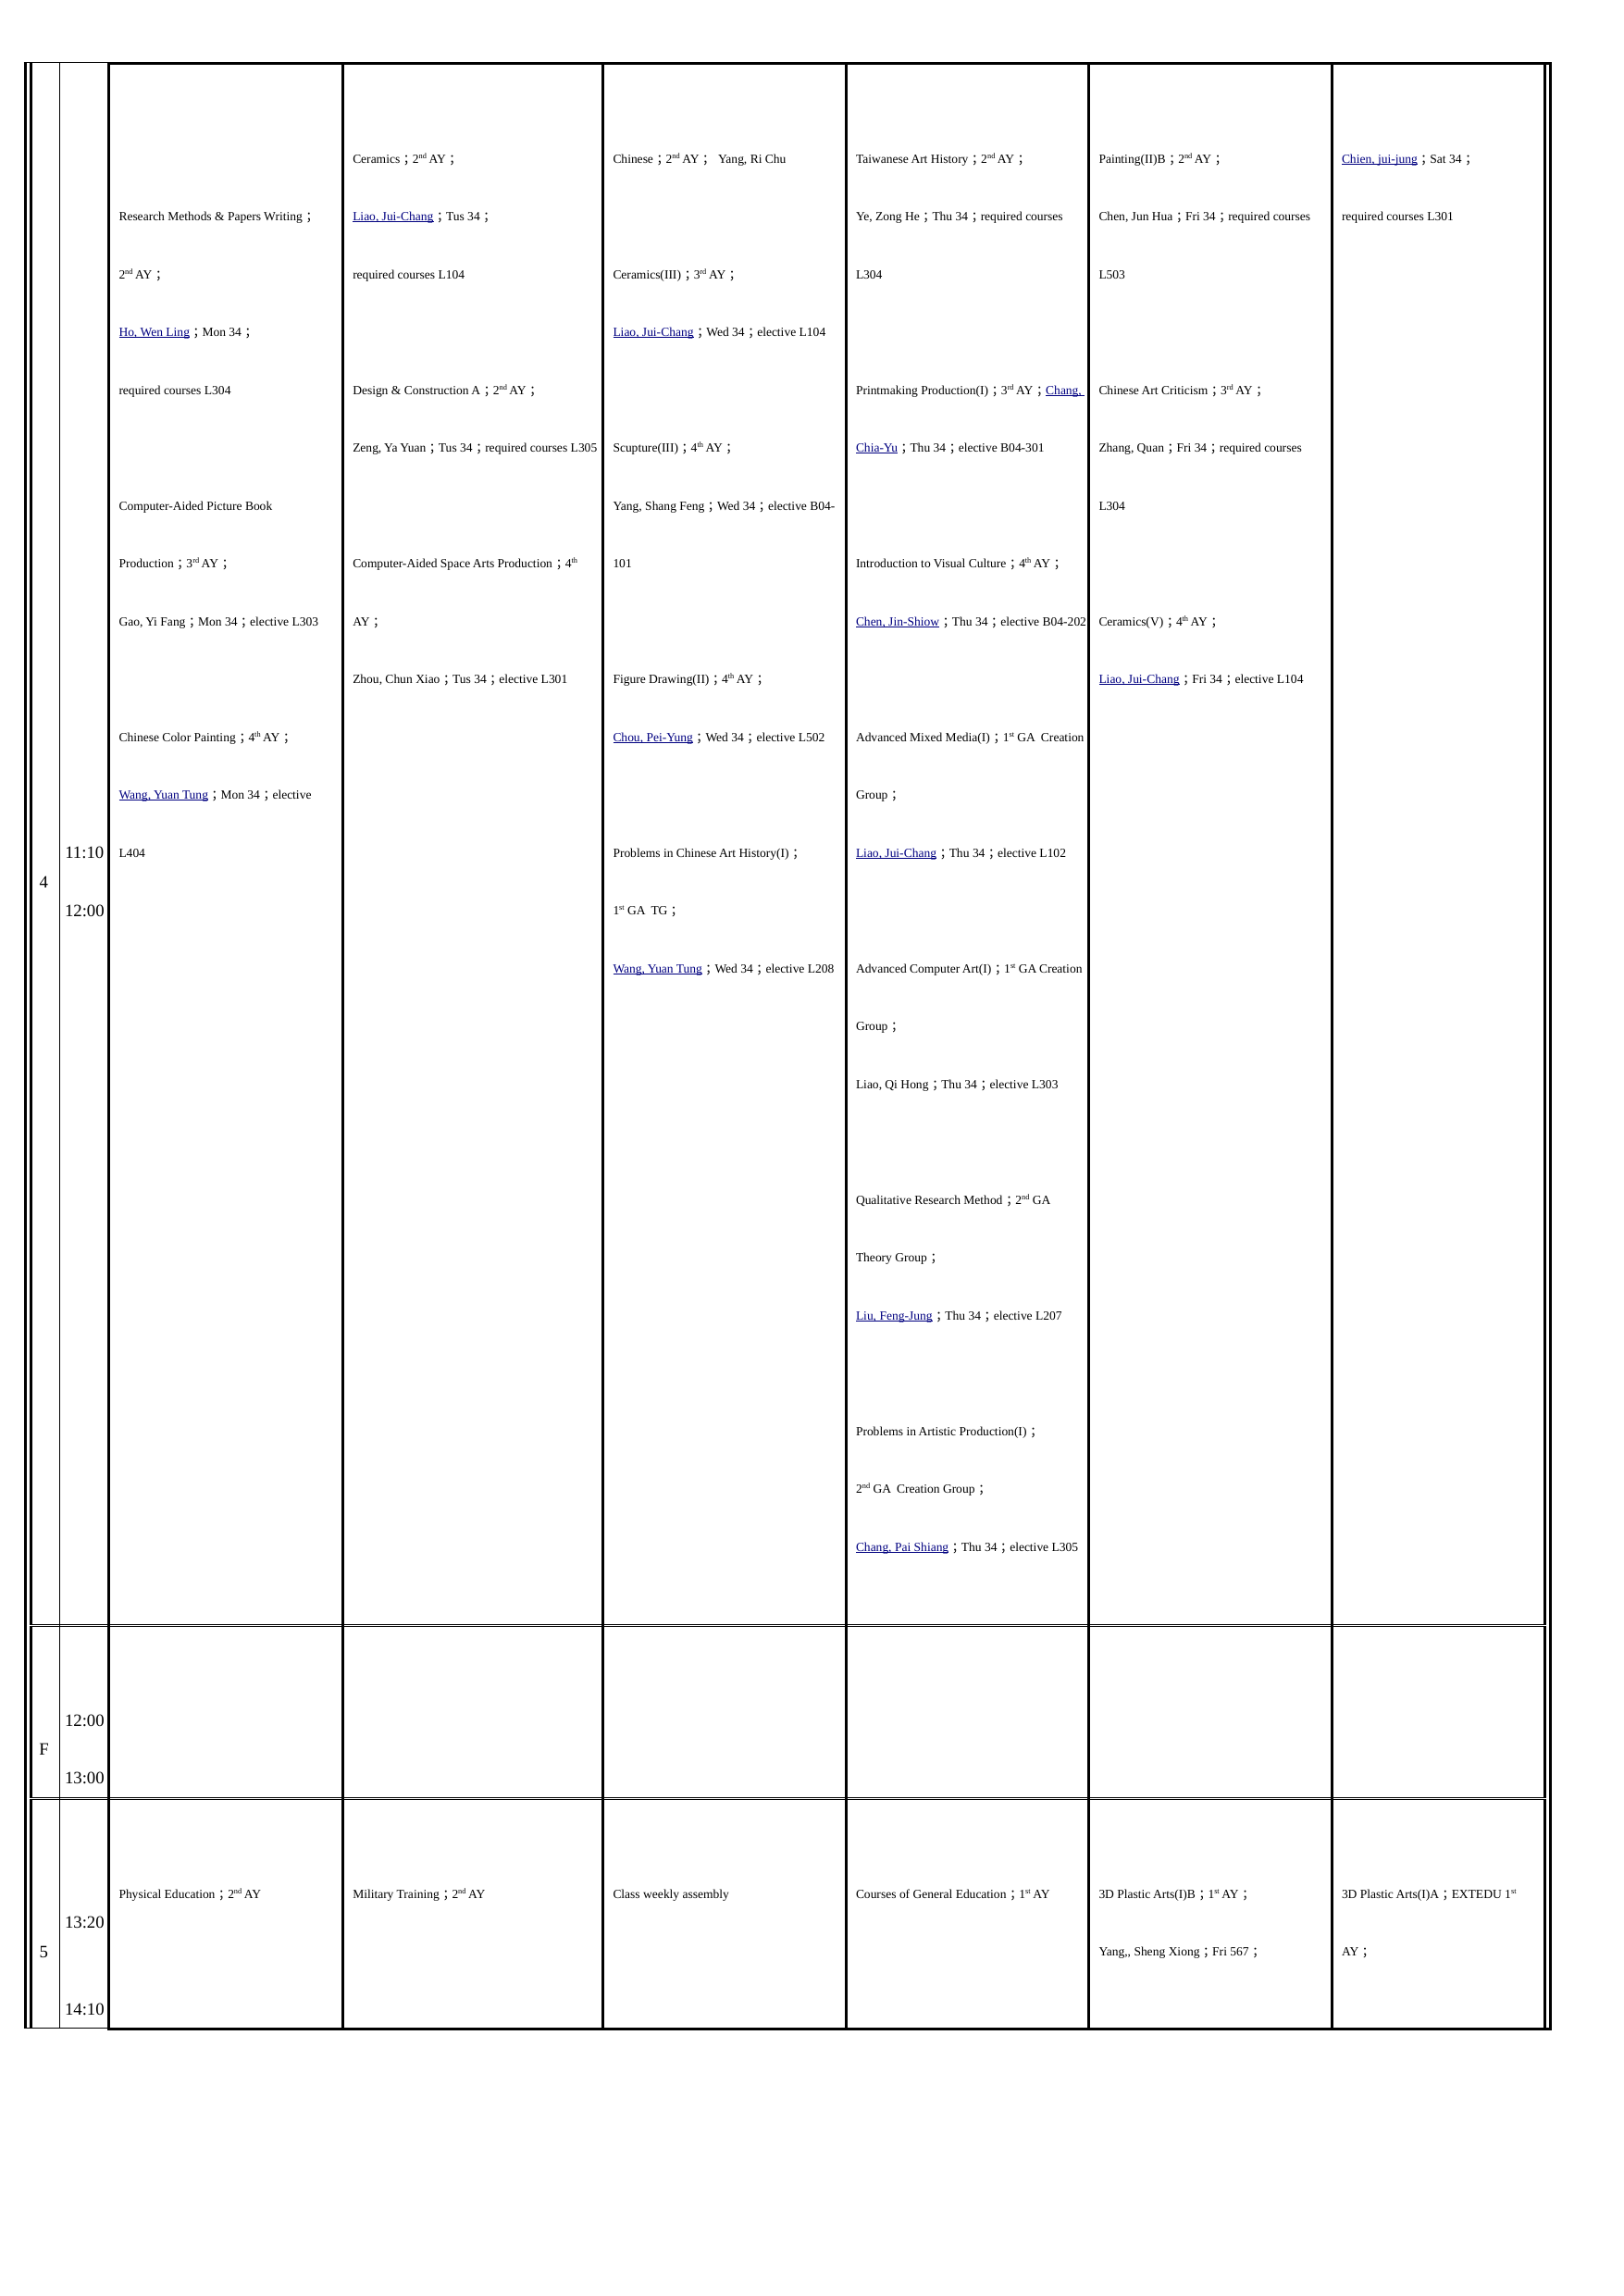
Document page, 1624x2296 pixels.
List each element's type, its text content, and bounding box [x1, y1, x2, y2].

table_cell Research Methods & Papers Writing； 2nd AY； Ho, Wen Ling；Mon 34； required courses L304 Computer-Aided Picture Book Production；3rd AY； Gao, Yi Fang；Mon 34；elective L303 Chinese Color Painting；4th AY； Wang, Yuan Tung；Mon 34；elective L404 [110, 65, 341, 1623]
table_cell 12:00 13:00 [60, 1627, 107, 1797]
table_cell Chinese；2nd AY； Yang, Ri Chu Ceramics(III)；3rd AY； Liao, Jui-Chang；Wed 34；elective L104 Scupture(III)；4th AY； Yang, Shang Feng；Wed 34；elective B04-101 Figure Drawing(II)；4th AY； Chou, Pei-Yung；Wed 34；elective L502 Problems in Chinese Art History(I)； 1st GA TG； Wang, Yuan Tung；Wed 34；elective L208 [604, 65, 845, 1623]
table_cell [604, 1627, 845, 1797]
table_cell Courses of General Education；1st AY [848, 1800, 1087, 2028]
table_cell [848, 1627, 1087, 1797]
table_cell [1090, 1627, 1331, 1797]
table_cell 11:10 12:00 [60, 63, 107, 1623]
table_cell 13:20 14:10 [60, 1800, 107, 2028]
table_cell 3D Plastic Arts(I)A；EXTEDU 1st AY； [1333, 1800, 1543, 2028]
table_cell 4 [32, 63, 59, 1623]
table_cell [110, 1627, 341, 1797]
table_cell Chien, jui-jung；Sat 34； required courses L301 [1333, 65, 1543, 1623]
table_cell 5 [32, 1800, 59, 2028]
table_cell Physical Education；2nd AY [110, 1800, 341, 2028]
table_cell [344, 1627, 601, 1797]
table_cell [1333, 1627, 1543, 1797]
table_cell 3D Plastic Arts(I)B；1st AY； Yang,, Sheng Xiong；Fri 567； [1090, 1800, 1331, 2028]
table_cell Ceramics；2nd AY； Liao, Jui-Chang；Tus 34； required courses L104 Design & Construction A；2nd AY； Zeng, Ya Yuan；Tus 34；required courses L305 Computer-Aided Space Arts Production；4th AY； Zhou, Chun Xiao；Tus 34；elective L301 [344, 65, 601, 1623]
table_cell Class weekly assembly [604, 1800, 845, 2028]
table_cell F [32, 1627, 59, 1797]
table_cell Painting(II)B；2nd AY； Chen, Jun Hua；Fri 34；required courses L503 Chinese Art Criticism；3rd AY； Zhang, Quan；Fri 34；required courses L304 Ceramics(V)；4th AY； Liao, Jui-Chang；Fri 34；elective L104 [1090, 65, 1331, 1623]
table_cell Military Training；2nd AY [344, 1800, 601, 2028]
table_cell Taiwanese Art History；2nd AY； Ye, Zong He；Thu 34；required courses L304 Printmaking Production(I)；3rd AY；Chang, Chia-Yu；Thu 34；elective B04-301 Introduction to Visual Culture；4th AY； Chen, Jin-Shiow；Thu 34；elective B04-202 Advanced Mixed Media(I)；1st GA Creation Group； Liao, Jui-Chang；Thu 34；elective L102 Advanced Computer Art(I)；1st GA Creation Group； Liao, Qi Hong；Thu 34；elective L303 Qualitative Research Method；2nd GA Theory Group； Liu, Feng-Jung；Thu 34；elective L207 Problems in Artistic Production(I)； 2nd GA Creation Group； Chang, Pai Shiang；Thu 34；elective L305 [848, 65, 1087, 1623]
